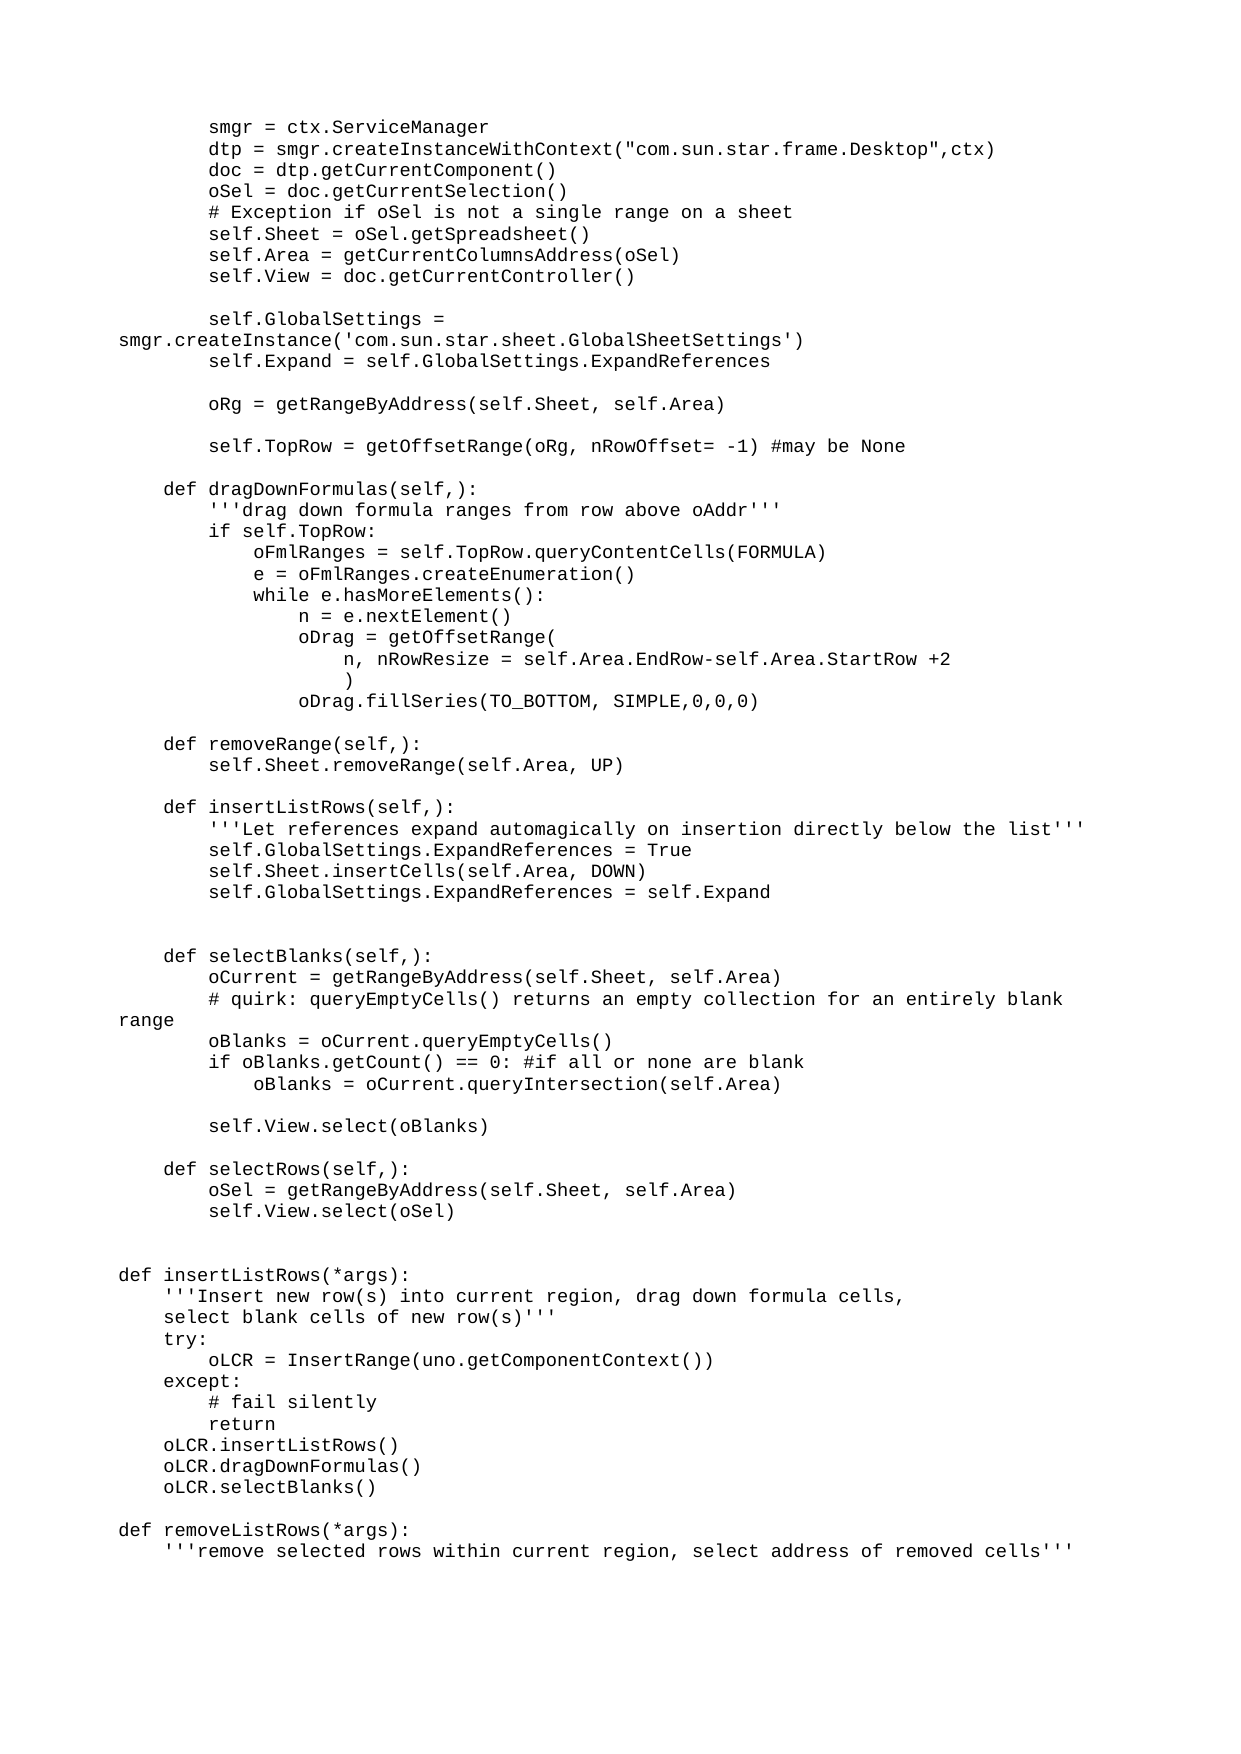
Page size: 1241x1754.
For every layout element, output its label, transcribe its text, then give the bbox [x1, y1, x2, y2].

text self.Sheet.insertCells(self.Area, DOWN) [118, 862, 1122, 883]
text '''drag down formula ranges from row above oAddr''' [118, 501, 1122, 522]
text oDrag.fillSeries(TO_BOTTOM, SIMPLE,0,0,0) [118, 692, 1122, 713]
text oLCR.insertListRows() [118, 1436, 1122, 1457]
text if oBlanks.getCount() == 0: #if all or none are blank [118, 1053, 1122, 1074]
text self.View.select(oSel) [118, 1202, 1122, 1223]
text ) [118, 671, 1122, 692]
text self.Sheet.removeRange(self.Area, UP) [118, 756, 1122, 777]
text except: [118, 1372, 1122, 1393]
text dtp = smgr.createInstanceWithContext("com.sun.star.frame.Desktop",ctx) [118, 139, 1122, 161]
text # fail silently [118, 1393, 1122, 1414]
text self.View = doc.getCurrentController() [118, 267, 1122, 288]
text # quirk: queryEmptyCells() returns an empty collection for an entirely blank range [118, 989, 1122, 1032]
text def insertListRows(self,): [118, 798, 1122, 819]
text self.GlobalSettings.ExpandReferences = True [118, 841, 1122, 862]
text '''remove selected rows within current region, select address of removed cells''' [118, 1542, 1122, 1563]
text self.Area = getCurrentColumnsAddress(oSel) [118, 246, 1122, 267]
text oBlanks = oCurrent.queryEmptyCells() [118, 1032, 1122, 1053]
text if self.TopRow: [118, 522, 1122, 543]
text oSel = doc.getCurrentSelection() [118, 182, 1122, 203]
text self.GlobalSettings.ExpandReferences = self.Expand [118, 883, 1122, 904]
text # Exception if oSel is not a single range on a sheet [118, 203, 1122, 224]
text n, nRowResize = self.Area.EndRow-self.Area.StartRow +2 [118, 649, 1122, 671]
text oLCR.selectBlanks() [118, 1478, 1122, 1499]
text self.Sheet = oSel.getSpreadsheet() [118, 224, 1122, 246]
text oRg = getRangeByAddress(self.Sheet, self.Area) [118, 394, 1122, 416]
text self.Expand = self.GlobalSettings.ExpandReferences [118, 352, 1122, 373]
text self.GlobalSettings = smgr.createInstance('com.sun.star.sheet.GlobalSheetSettings') [118, 309, 1122, 352]
text def dragDownFormulas(self,): [118, 479, 1122, 501]
text oSel = getRangeByAddress(self.Sheet, self.Area) [118, 1181, 1122, 1202]
text def removeListRows(*args): [118, 1521, 1122, 1542]
text n = e.nextElement() [118, 607, 1122, 628]
text oFmlRanges = self.TopRow.queryContentCells(FORMULA) [118, 543, 1122, 564]
text '''Let references expand automagically on insertion directly below the list''' [118, 819, 1122, 841]
text '''Insert new row(s) into current region, drag down formula cells, [118, 1287, 1122, 1308]
text def selectBlanks(self,): [118, 947, 1122, 968]
text try: [118, 1329, 1122, 1351]
text select blank cells of new row(s)''' [118, 1308, 1122, 1329]
text smgr = ctx.ServiceManager [118, 118, 1122, 139]
text def removeRange(self,): [118, 734, 1122, 756]
text def insertListRows(*args): [118, 1266, 1122, 1287]
text def selectRows(self,): [118, 1159, 1122, 1181]
text oCurrent = getRangeByAddress(self.Sheet, self.Area) [118, 968, 1122, 989]
text doc = dtp.getCurrentComponent() [118, 161, 1122, 182]
text self.View.select(oBlanks) [118, 1117, 1122, 1138]
text oLCR = InsertRange(uno.getComponentContext()) [118, 1351, 1122, 1372]
text oDrag = getOffsetRange( [118, 628, 1122, 649]
text while e.hasMoreElements(): [118, 586, 1122, 607]
text self.TopRow = getOffsetRange(oRg, nRowOffset= -1) #may be None [118, 437, 1122, 458]
text e = oFmlRanges.createEnumeration() [118, 564, 1122, 586]
text oLCR.dragDownFormulas() [118, 1457, 1122, 1478]
text oBlanks = oCurrent.queryIntersection(self.Area) [118, 1074, 1122, 1096]
text return [118, 1414, 1122, 1436]
